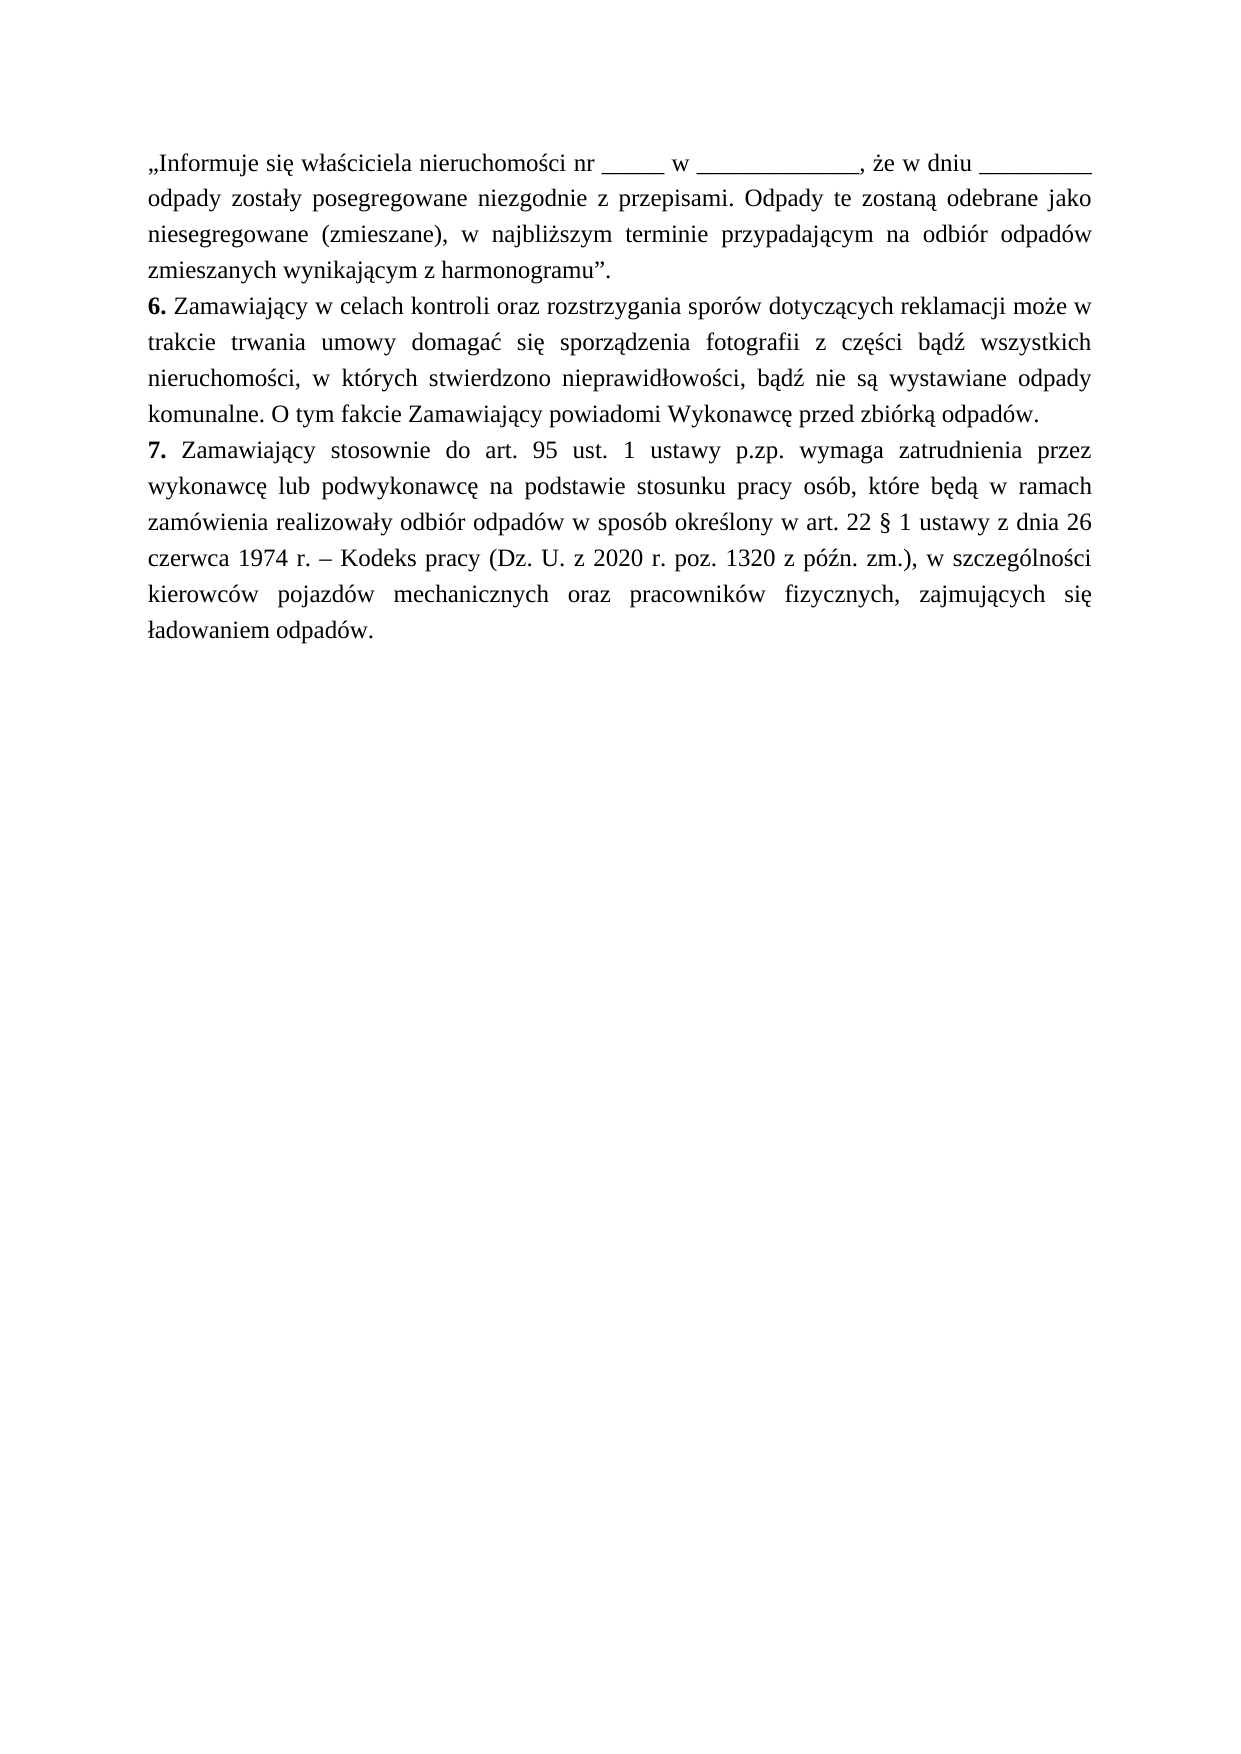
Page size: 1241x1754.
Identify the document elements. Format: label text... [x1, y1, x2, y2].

text „Informuje się właściciela nieruchomości nr _____ w _____________, że w dniu _________ odpady zostały posegregowane niezgodnie z przepisami. Odpady te zostaną odebrane jako niesegregowane (zmieszane), w najbliższym terminie przypadającym na odbiór odpadów zmieszanych wynikającym z harmonogramu”. [148, 148, 1093, 284]
text 6. Zamawiający w celach kontroli oraz rozstrzygania sporów dotyczących reklamacji może w trakcie trwania umowy domagać się sporządzenia fotografii z części bądź wszystkich nieruchomości, w których stwierdzono nieprawidłowości, bądź nie są wystawiane odpady komunalne. O tym fakcie Zamawiający powiadomi Wykonawcę przed zbiórką odpadów. [148, 291, 1093, 428]
text 7. Zamawiający stosownie do art. 95 ust. 1 ustawy p.zp. wymaga zatrudnienia przez wykonawcę lub podwykonawcę na podstawie stosunku pracy osób, które będą w ramach zamówienia realizowały odbiór odpadów w sposób określony w art. 22 § 1 ustawy z dnia 26 czerwca 1974 r. – Kodeks pracy (Dz. U. z 2020 r. poz. 1320 z późn. zm.), w szczególności kierowców pojazdów mechanicznych oraz pracowników fizycznych, zajmujących się ładowaniem odpadów. [148, 435, 1093, 643]
